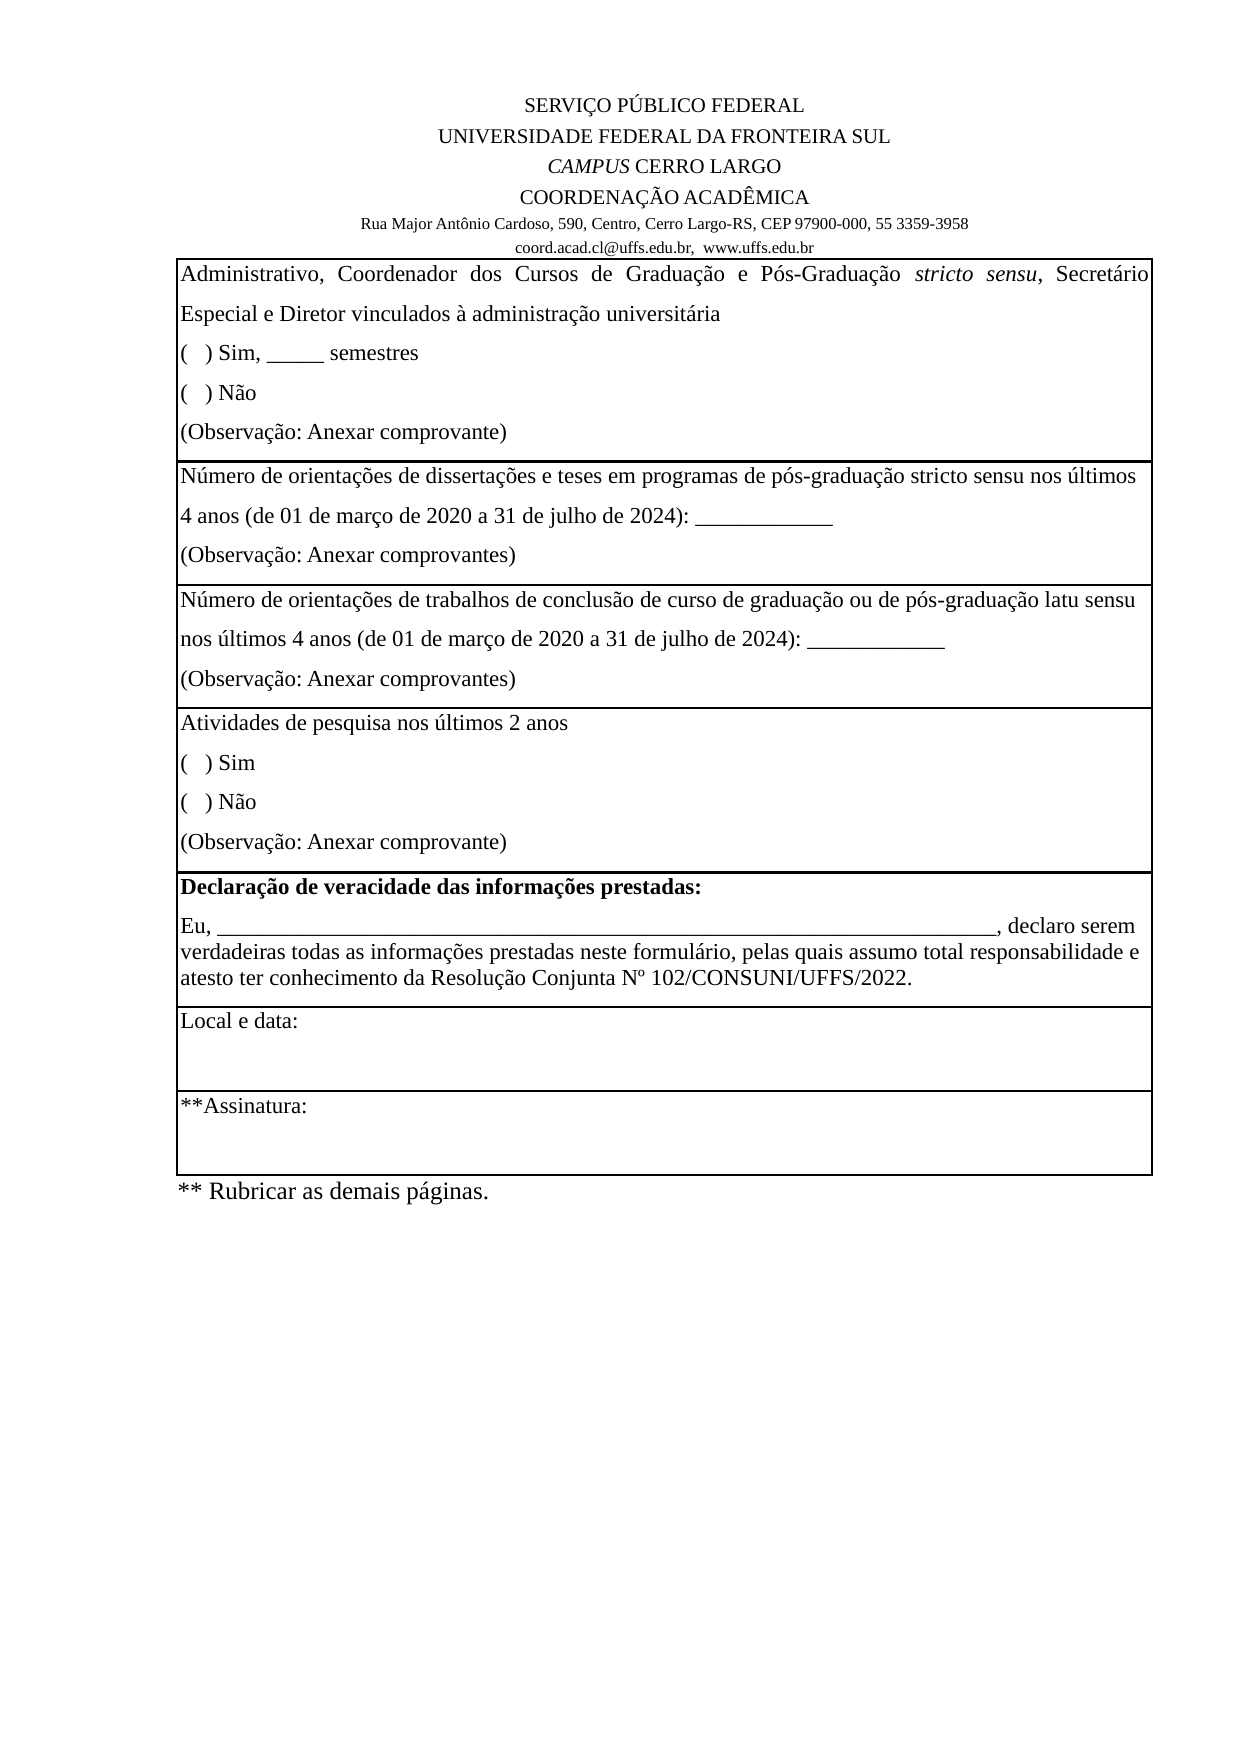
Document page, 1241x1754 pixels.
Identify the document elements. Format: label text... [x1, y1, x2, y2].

table_cell Declaração de veracidade das informações prestadas: Eu, ____________________________________________________________________, declaro serem verdadeiras todas as informações prestadas neste formulário, pelas quais assumo total responsabilidade e atesto ter conhecimento da Resolução Conjunta Nº 102/CONSUNI/UFFS/2022. [178, 874, 1151, 1006]
table_cell Número de orientações de trabalhos de conclusão de curso de graduação ou de pós-graduação latu sensu nos últimos 4 anos (de 01 de março de 2020 a 31 de julho de 2024): ____________ (Observação: Anexar comprovantes) [178, 586, 1151, 707]
table_cell Número de orientações de dissertações e teses em programas de pós-graduação stricto sensu nos últimos 4 anos (de 01 de março de 2020 a 31 de julho de 2024): ____________ (Observação: Anexar comprovantes) [178, 463, 1151, 584]
table_cell Local e data: [178, 1008, 1151, 1089]
table_cell Administrativo, Coordenador dos Cursos de Graduação e Pós-Graduação stricto sensu, Secretário Especial e Diretor vinculados à administração universitária ( ) Sim, _____ semestres ( ) Não (Observação: Anexar comprovante) [178, 260, 1151, 460]
table_cell **Assinatura: [178, 1092, 1151, 1174]
text ** Rubricar as demais páginas. [177, 1176, 1152, 1204]
table_cell Atividades de pesquisa nos últimos 2 anos ( ) Sim ( ) Não (Observação: Anexar comprovante) [178, 709, 1151, 871]
